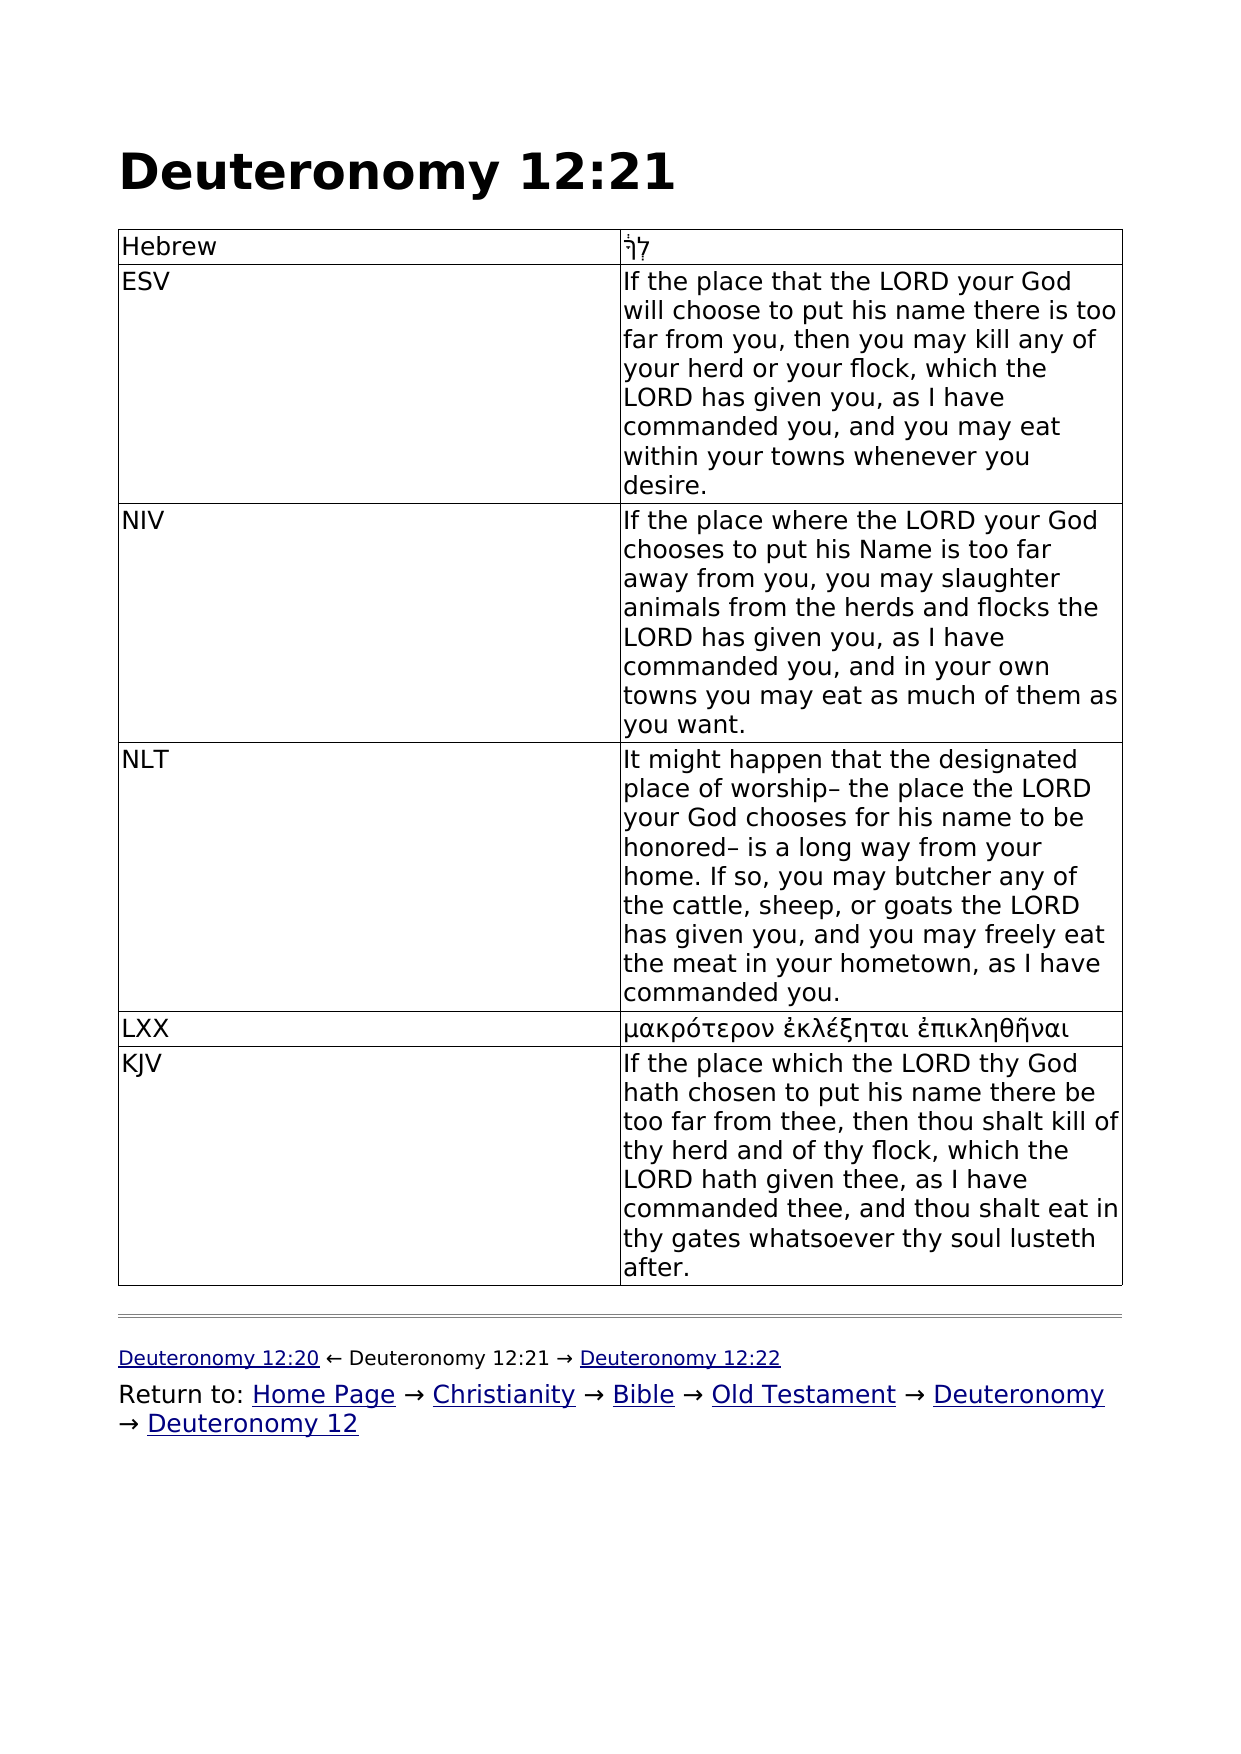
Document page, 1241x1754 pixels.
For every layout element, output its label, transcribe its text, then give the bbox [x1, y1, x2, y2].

table_cell If the place that the LORD your God will choose to put his name there is too far from you, then you may kill any of your herd or your flock, which the LORD has given you, as I have commanded you, and you may eat within your towns whenever you desire. [621, 265, 1122, 503]
table_cell LXX [119, 1012, 620, 1046]
table_cell If the place which the LORD thy God hath chosen to put his name there be too far from thee, then thou shalt kill of thy herd and of thy flock, which the LORD hath given thee, as I have commanded thee, and thou shalt eat in thy gates whatsoever thy soul lusteth after. [621, 1047, 1122, 1285]
table_cell KJV [119, 1047, 620, 1285]
table_cell ESV [119, 265, 620, 503]
text Deuteronomy 12:20 ← Deuteronomy 12:21 → Deuteronomy 12:22 [118, 1346, 1122, 1380]
table_cell If the place where the LORD your God chooses to put his Name is too far away from you, you may slaughter animals from the herds and flocks the LORD has given you, as I have commanded you, and in your own towns you may eat as much of them as you want. [621, 504, 1122, 742]
text Return to: Home Page → Christianity → Bible → Old Testament → Deuteronomy → Deuteronomy 12 [118, 1380, 1122, 1439]
table_cell NLT [119, 743, 620, 1011]
subtitle Deuteronomy 12:21 [118, 143, 1122, 201]
table_cell μακρότερον ἐκλέξηται ἐπικληθῆναι [621, 1012, 1122, 1046]
table_cell NIV [119, 504, 620, 742]
table_cell It might happen that the designated place of worship– the place the LORD your God chooses for his name to be honored– is a long way from your home. If so, you may butcher any of the cattle, sheep, or goats the LORD has given you, and you may freely eat the meat in your hometown, as I have commanded you. [621, 743, 1122, 1011]
table_header Hebrew [119, 230, 620, 264]
table_header לְךָ֔ [621, 230, 1122, 264]
